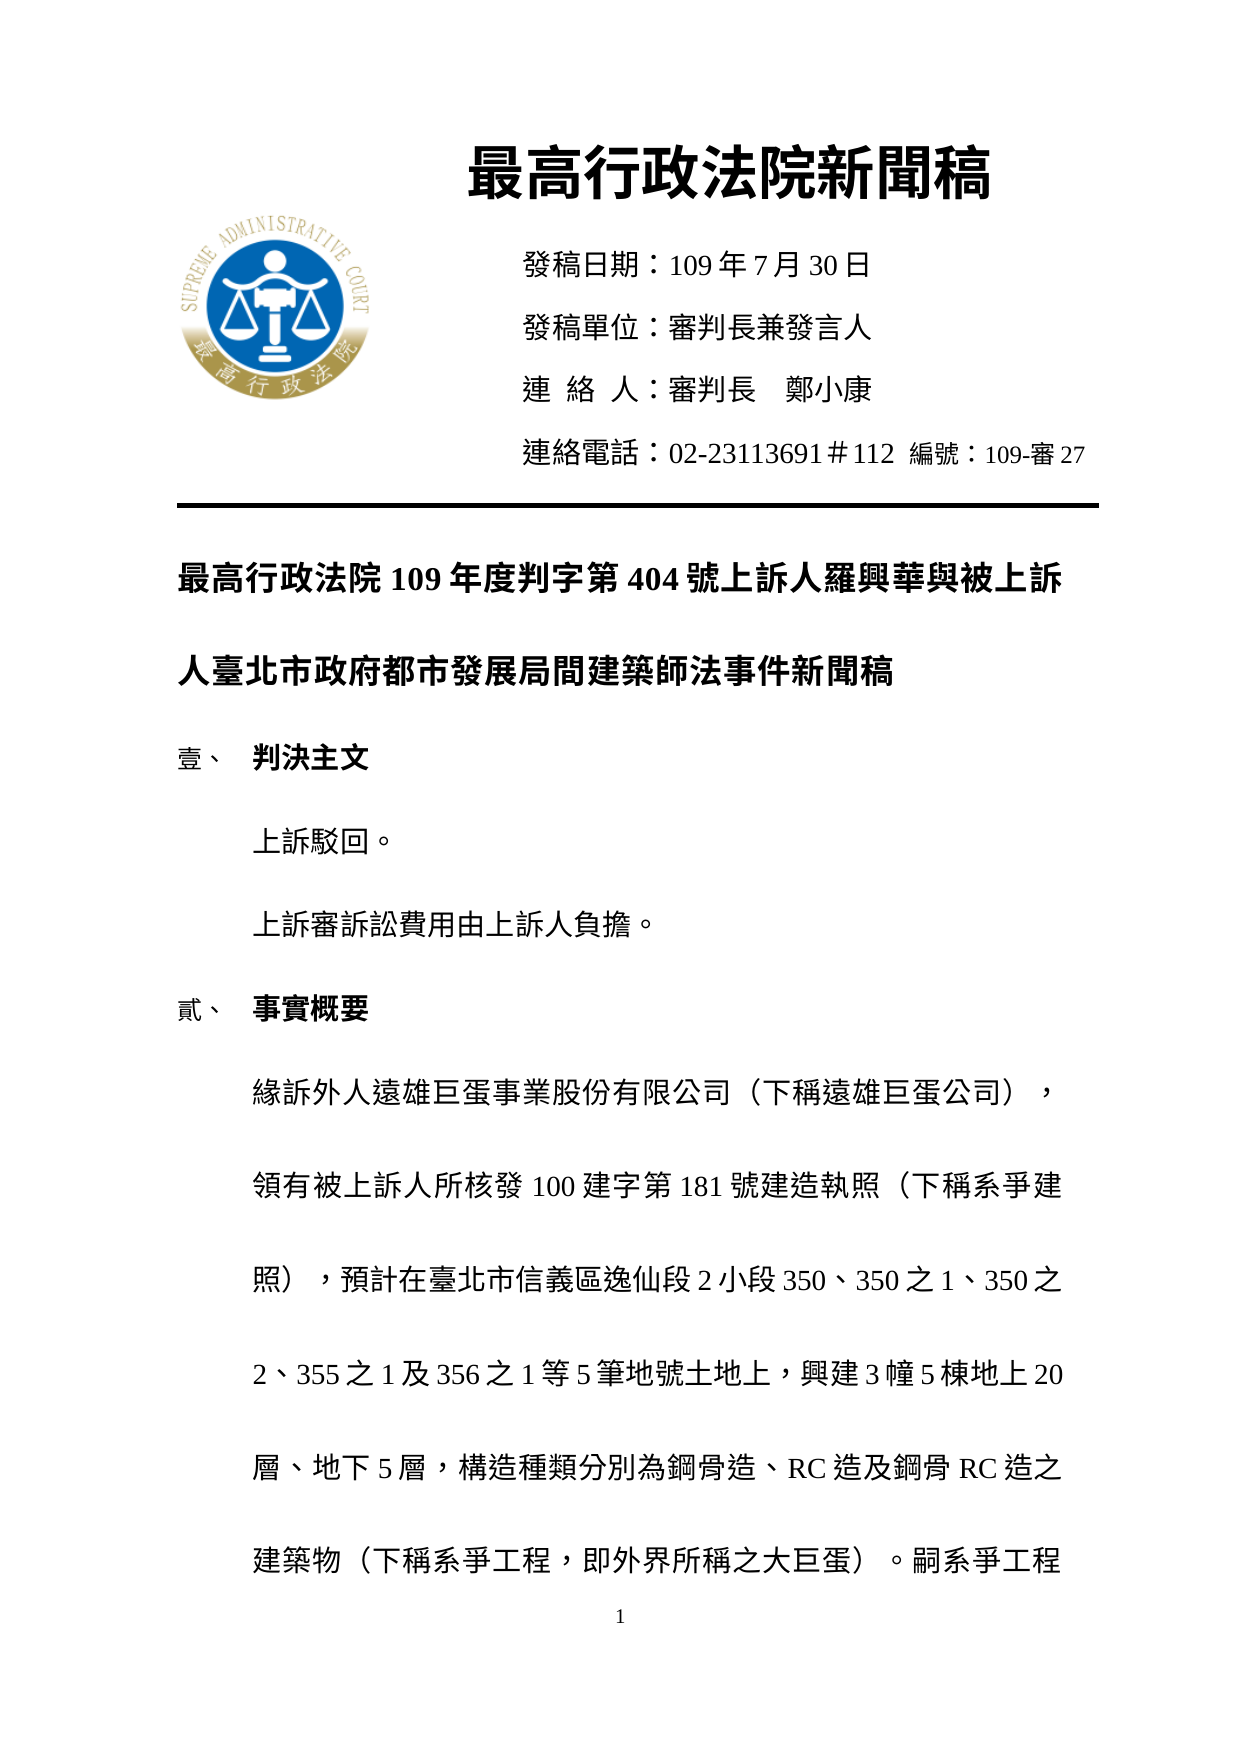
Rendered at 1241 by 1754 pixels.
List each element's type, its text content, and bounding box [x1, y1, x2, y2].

text 最高行政法院109年度判字第404號上訴人羅興華與被上訴人臺北市政府都市發展局間建築師法事件新聞稿 [177, 534, 1063, 690]
list 事實概要 [177, 965, 1063, 1027]
table_header 最高行政法院新聞稿 發稿日期：109年7月30日 發稿單位：審判長兼發言人 連 絡 人：審判長 鄭小康 連絡電話：02-23113691＃112 編號：109-審27 [410, 96, 1120, 471]
table_header [161, 96, 410, 471]
text 上訴駁回。 [252, 798, 1063, 860]
text 緣訴外人遠雄巨蛋事業股份有限公司（下稱遠雄巨蛋公司），領有被上訴人所核發100建字第181號建造執照（下稱系爭建照），預計在臺北市信義區逸仙段2小段350、350之1、350之2、355之1及356之1等5筆地號土地上，興建3幢5棟地上20層、地下5層，構造種類分別為鋼骨造、RC造及鋼骨RC造之建築物（下稱系爭工程，即外界所稱之大巨蛋）。嗣系爭工程進行中，經遠雄巨蛋公司申請變更設計，由被上訴人分別於民國101年3月19日及102年5月2日核准在案（下分別稱系爭建照第1、2次變更設計），而上訴人自103年5月15日起擔任系爭工程之監造人，受委託辦理系爭工程之監造。而臺北市建築管理工程處於104年5月14日依建築法第58條勘驗，發現系爭工程有79處主要構造未按圖施工，被上訴人以104年5月20日北市都建字第1042820900號函勒令停工。被上訴人認上訴人擔任系爭工程監造人期間，共辦理47次工程勘驗，其中有33次，上訴人在明知承造人有前述未按原核定圖說施工之情形，卻仍於「監造人現地勘驗檢查報告表」中勾選「主要構造位置、高度、面積與核准圖相符」、「建築工程必須勘驗部分申報表」中勾選「按設計圖說施工」、「建築物監造（監督、查核）報告表」中勾選「監督依設計圖說施工」等簽證行為，不實比例高達70.21%，認上訴人有簽證不實及未善盡監督承造人按圖施工責任，違反建築師法第18條第1項第1款、第2款規定，爰依同法第46條第4款規定，提請臺北市建築師懲戒委員會（下稱懲委會）審議，經懲委會以104年12月24日北市建師懲字第1040402號決議書，對上訴人作成停止執業2年之懲戒處分（下稱原處分）。上訴人不服，循序提起行政訴訟。經臺北高等行政法院（下稱原審）107年度訴字第114號判決（下稱原判決）駁回，復提起本件上訴。 [252, 1049, 1063, 1580]
list 判決主文 [177, 714, 1063, 777]
text 上訴審訴訟費用由上訴人負擔。 [252, 881, 1063, 944]
